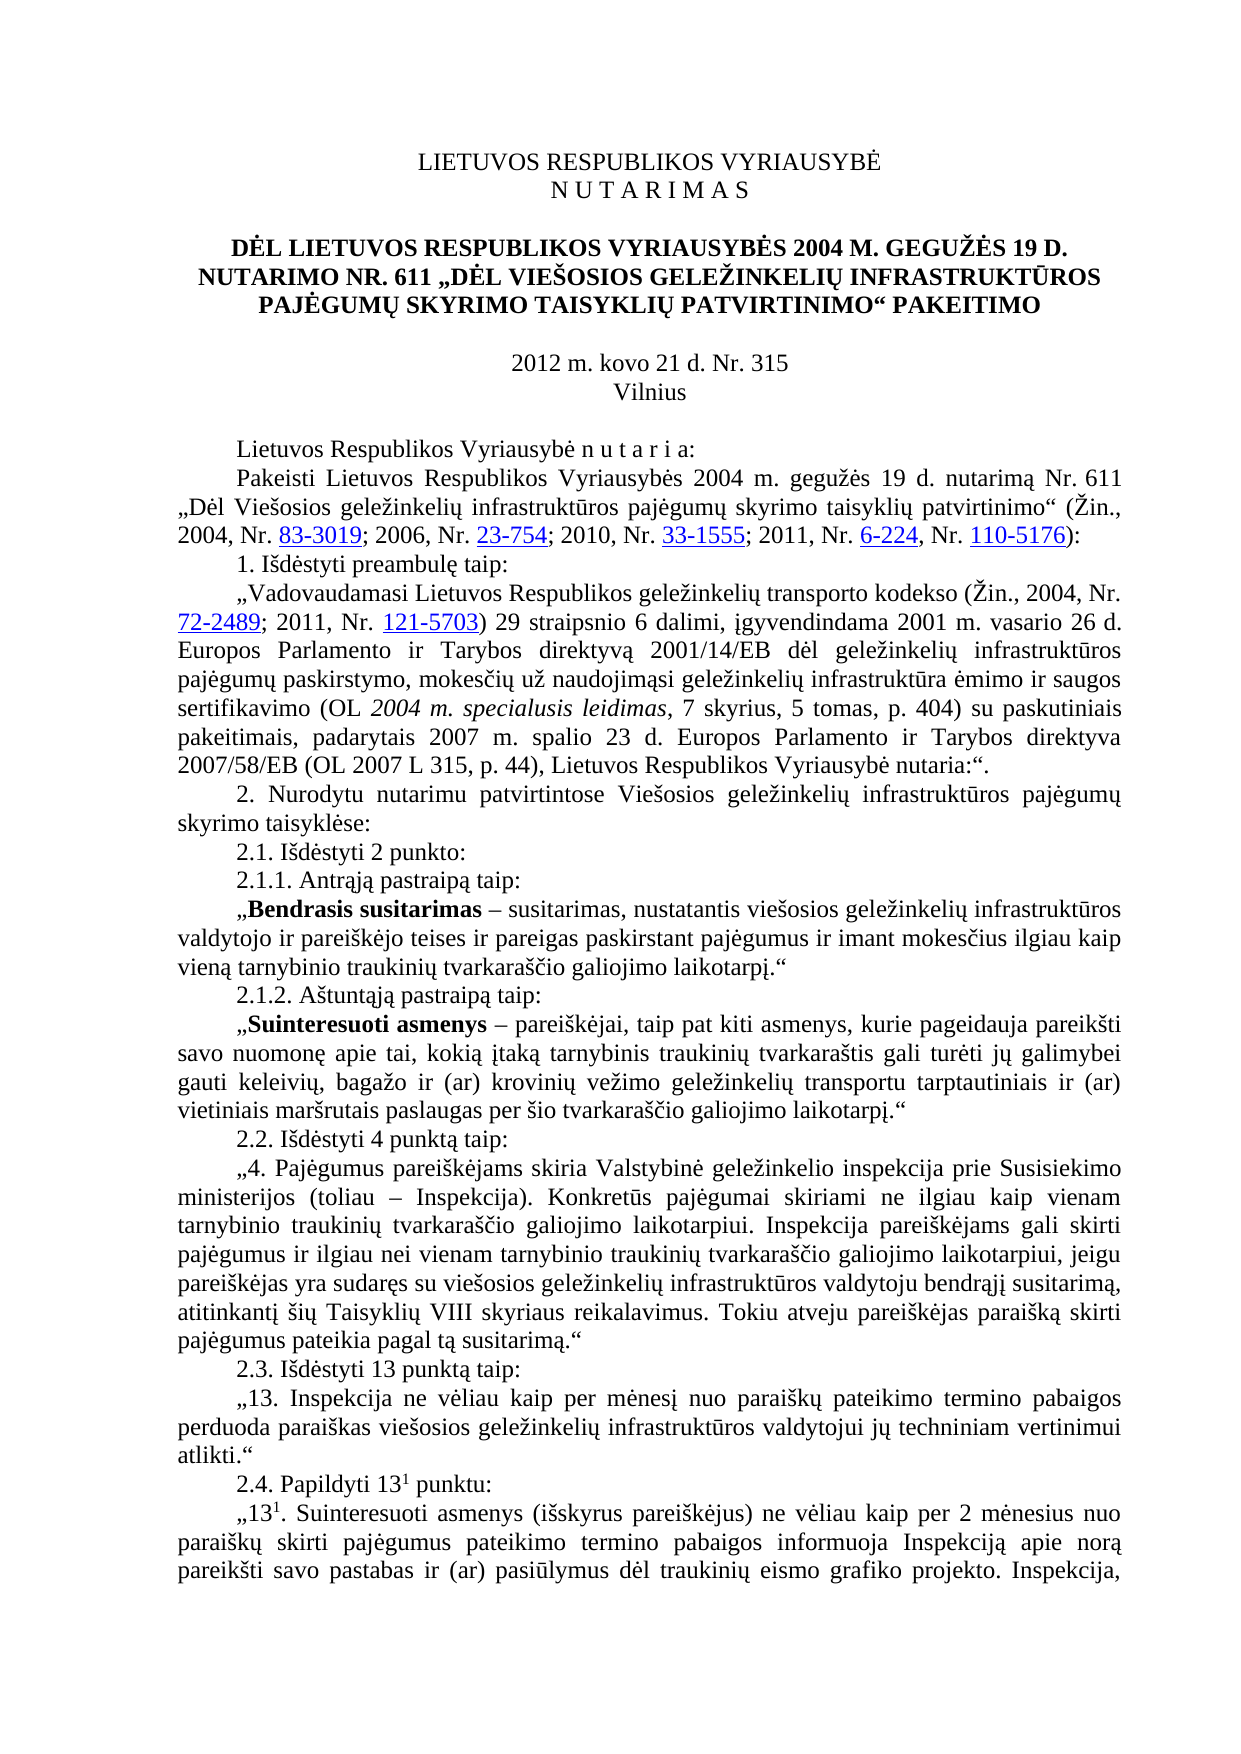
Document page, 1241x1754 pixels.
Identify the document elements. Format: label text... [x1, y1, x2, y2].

text 2.4. Papildyti 131 punktu: [177, 1469, 1122, 1498]
text „131. Suinteresuoti asmenys (išskyrus pareiškėjus) ne vėliau kaip per 2 mėnesius nuo paraiškų skirti pajėgumus pateikimo termino pabaigos informuoja Inspekciją apie norą pareikšti savo pastabas ir (ar) pasiūlymus dėl traukinių eismo grafiko projekto. Inspekcija, [177, 1498, 1122, 1584]
text „Vadovaudamasi Lietuvos Respublikos geležinkelių transporto kodekso (Žin., 2004, Nr. 72-2489; 2011, Nr. 121-5703) 29 straipsnio 6 dalimi, įgyvendindama 2001 m. vasario 26 d. Europos Parlamento ir Tarybos direktyvą 2001/14/EB dėl geležinkelių infrastruktūros pajėgumų paskirstymo, mokesčių už naudojimąsi geležinkelių infrastruktūra ėmimo ir saugos sertifikavimo (OL 2004 m. specialusis leidimas, 7 skyrius, 5 tomas, p. 404) su paskutiniais pakeitimais, padarytais 2007 m. spalio 23 d. Europos Parlamento ir Tarybos direktyva 2007/58/EB (OL 2007 L 315, p. 44), Lietuvos Respublikos Vyriausybė nutaria:“. [177, 578, 1122, 779]
text 2.2. Išdėstyti 4 punktą taip: [177, 1124, 1122, 1153]
text 2.1.1. Antrąją pastraipą taip: [177, 866, 1122, 894]
text „13. Inspekcija ne vėliau kaip per mėnesį nuo paraiškų pateikimo termino pabaigos perduoda paraiškas viešosios geležinkelių infrastruktūros valdytojui jų techniniam vertinimui atlikti.“ [177, 1383, 1122, 1469]
text „Bendrasis susitarimas – susitarimas, nustatantis viešosios geležinkelių infrastruktūros valdytojo ir pareiškėjo teises ir pareigas paskirstant pajėgumus ir imant mokesčius ilgiau kaip vieną tarnybinio traukinių tvarkaraščio galiojimo laikotarpį.“ [177, 894, 1122, 981]
text 2.3. Išdėstyti 13 punktą taip: [177, 1354, 1122, 1383]
text LIETUVOS RESPUBLIKOS VYRIAUSYBĖ [177, 147, 1122, 176]
text 2. Nurodytu nutarimu patvirtintose Viešosios geležinkelių infrastruktūros pajėgumų skyrimo taisyklėse: [177, 779, 1122, 837]
text 2.1.2. Aštuntąją pastraipą taip: [177, 981, 1122, 1009]
text 2012 m. kovo 21 d. Nr. 315 [177, 348, 1122, 377]
text 2.1. Išdėstyti 2 punkto: [177, 837, 1122, 866]
text N U T A R I M A S [177, 176, 1122, 204]
text „4. Pajėgumus pareiškėjams skiria Valstybinė geležinkelio inspekcija prie Susisiekimo ministerijos (toliau – Inspekcija). Konkretūs pajėgumai skiriami ne ilgiau kaip vienam tarnybinio traukinių tvarkaraščio galiojimo laikotarpiui. Inspekcija pareiškėjams gali skirti pajėgumus ir ilgiau nei vienam tarnybinio traukinių tvarkaraščio galiojimo laikotarpiui, jeigu pareiškėjas yra sudaręs su viešosios geležinkelių infrastruktūros valdytoju bendrąjį susitarimą, atitinkantį šių Taisyklių VIII skyriaus reikalavimus. Tokiu atveju pareiškėjas paraišką skirti pajėgumus pateikia pagal tą susitarimą.“ [177, 1153, 1122, 1354]
text 1. Išdėstyti preambulę taip: [177, 549, 1122, 578]
text Pakeisti Lietuvos Respublikos Vyriausybės 2004 m. gegužės 19 d. nutarimą Nr. 611 „Dėl Viešosios geležinkelių infrastruktūros pajėgumų skyrimo taisyklių patvirtinimo“ (Žin., 2004, Nr. 83-3019; 2006, Nr. 23-754; 2010, Nr. 33-1555; 2011, Nr. 6-224, Nr. 110-5176): [177, 463, 1122, 549]
text Lietuvos Respublikos Vyriausybė nutaria: [177, 434, 1122, 463]
text Vilnius [177, 377, 1122, 406]
text „Suinteresuoti asmenys – pareiškėjai, taip pat kiti asmenys, kurie pageidauja pareikšti savo nuomonę apie tai, kokią įtaką tarnybinis traukinių tvarkaraštis gali turėti jų galimybei gauti keleivių, bagažo ir (ar) krovinių vežimo geležinkelių transportu tarptautiniais ir (ar) vietiniais maršrutais paslaugas per šio tvarkaraščio galiojimo laikotarpį.“ [177, 1009, 1122, 1124]
text DĖL LIETUVOS RESPUBLIKOS VYRIAUSYBĖS 2004 M. GEGUŽĖS 19 D. NUTARIMO NR. 611 „DĖL VIEŠOSIOS GELEŽINKELIŲ INFRASTRUKTŪROS PAJĖGUMŲ SKYRIMO TAISYKLIŲ PATVIRTINIMO“ PAKEITIMO [177, 233, 1122, 319]
